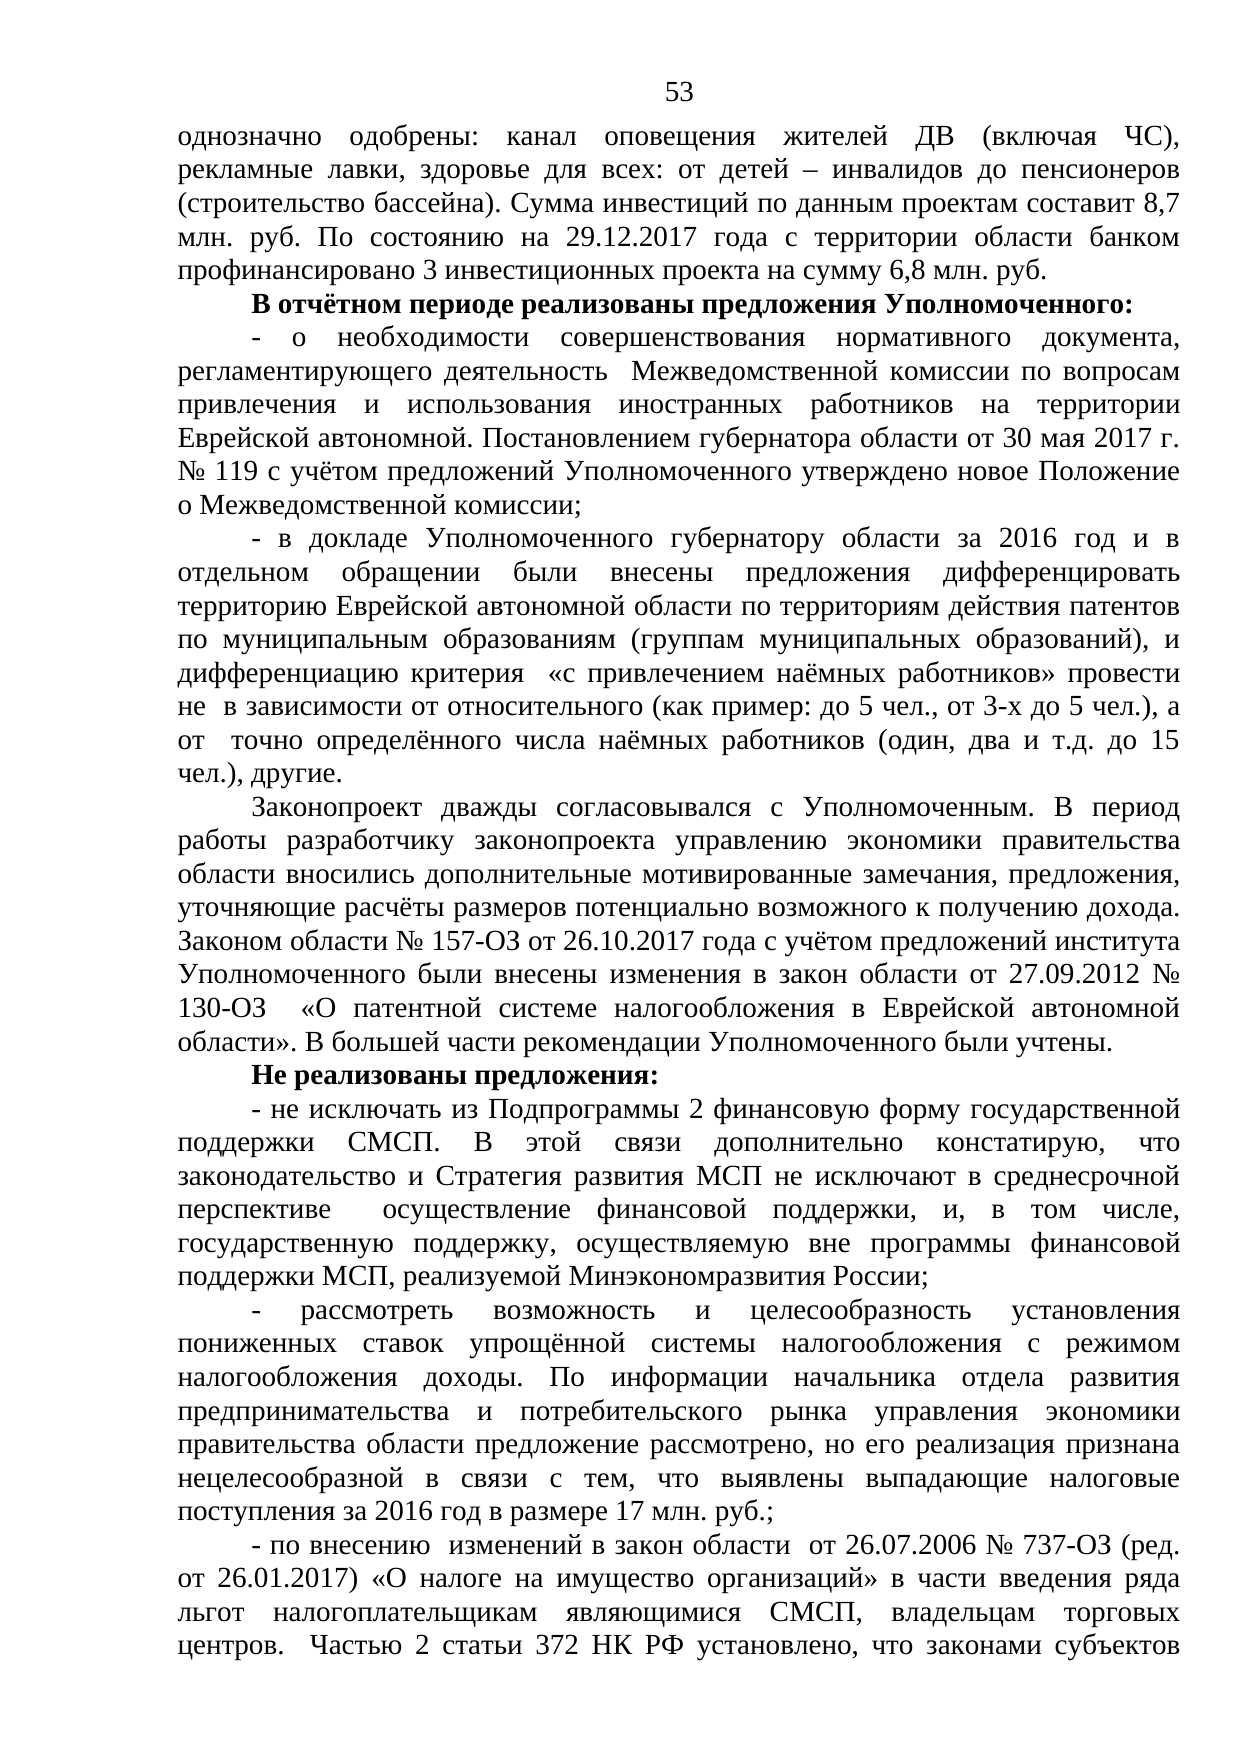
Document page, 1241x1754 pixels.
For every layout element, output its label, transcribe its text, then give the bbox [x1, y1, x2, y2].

text - в докладе Уполномоченного губернатору области за 2016 год и в отдельном обращении были внесены предложения дифференцировать территорию Еврейской автономной области по территориям действия патентов по муниципальным образованиям (группам муниципальных образований), и дифференциацию критерия «с привлечением наёмных работников» провести не в зависимости от относительного (как пример: до 5 чел., от 3-х до 5 чел.), а от точно определённого числа наёмных работников (один, два и т.д. до 15 чел.), другие. [177, 521, 1181, 789]
text однозначно одобрены: канал оповещения жителей ДВ (включая ЧС), рекламные лавки, здоровье для всех: от детей – инвалидов до пенсионеров (строительство бассейна). Сумма инвестиций по данным проектам составит 8,7 млн. руб. По состоянию на 29.12.2017 года с территории области банком профинансировано 3 инвестиционных проекта на сумму 6,8 млн. руб. [177, 118, 1181, 286]
text В отчётном периоде реализованы предложения Уполномоченного: [177, 286, 1181, 319]
text - не исключать из Подпрограммы 2 финансовую форму государственной поддержки СМСП. В этой связи дополнительно констатирую, что законодательство и Стратегия развития МСП не исключают в среднесрочной перспективе осуществление финансовой поддержки, и, в том числе, государственную поддержку, осуществляемую вне программы финансовой поддержки МСП, реализуемой Минэкономразвития России; [177, 1091, 1181, 1292]
text - рассмотреть возможность и целесообразность установления пониженных ставок упрощённой системы налогообложения с режимом налогообложения доходы. По информации начальника отдела развития предпринимательства и потребительского рынка управления экономики правительства области предложение рассмотрено, но его реализация признана нецелесообразной в связи с тем, что выявлены выпадающие налоговые поступления за 2016 год в размере 17 млн. руб.; [177, 1292, 1181, 1527]
text Не реализованы предложения: [177, 1057, 1181, 1091]
text - по внесению изменений в закон области от 26.07.2006 № 737-ОЗ (ред. от 26.01.2017) «О налоге на имущество организаций» в части введения ряда льгот налогоплательщикам являющимися СМСП, владельцам торговых центров. Частью 2 статьи 372 НК РФ установлено, что законами субъектов [177, 1527, 1181, 1661]
text - о необходимости совершенствования нормативного документа, регламентирующего деятельность Межведомственной комиссии по вопросам привлечения и использования иностранных работников на территории Еврейской автономной. Постановлением губернатора области от 30 мая 2017 г. № 119 с учётом предложений Уполномоченного утверждено новое Положение о Межведомственной комиссии; [177, 319, 1181, 521]
text Законопроект дважды согласовывался с Уполномоченным. В период работы разработчику законопроекта управлению экономики правительства области вносились дополнительные мотивированные замечания, предложения, уточняющие расчёты размеров потенциально возможного к получению дохода. Законом области № 157-ОЗ от 26.10.2017 года с учётом предложений института Уполномоченного были внесены изменения в закон области от 27.09.2012 № 130-ОЗ «О патентной системе налогообложения в Еврейской автономной области». В большей части рекомендации Уполномоченного были учтены. [177, 789, 1181, 1057]
